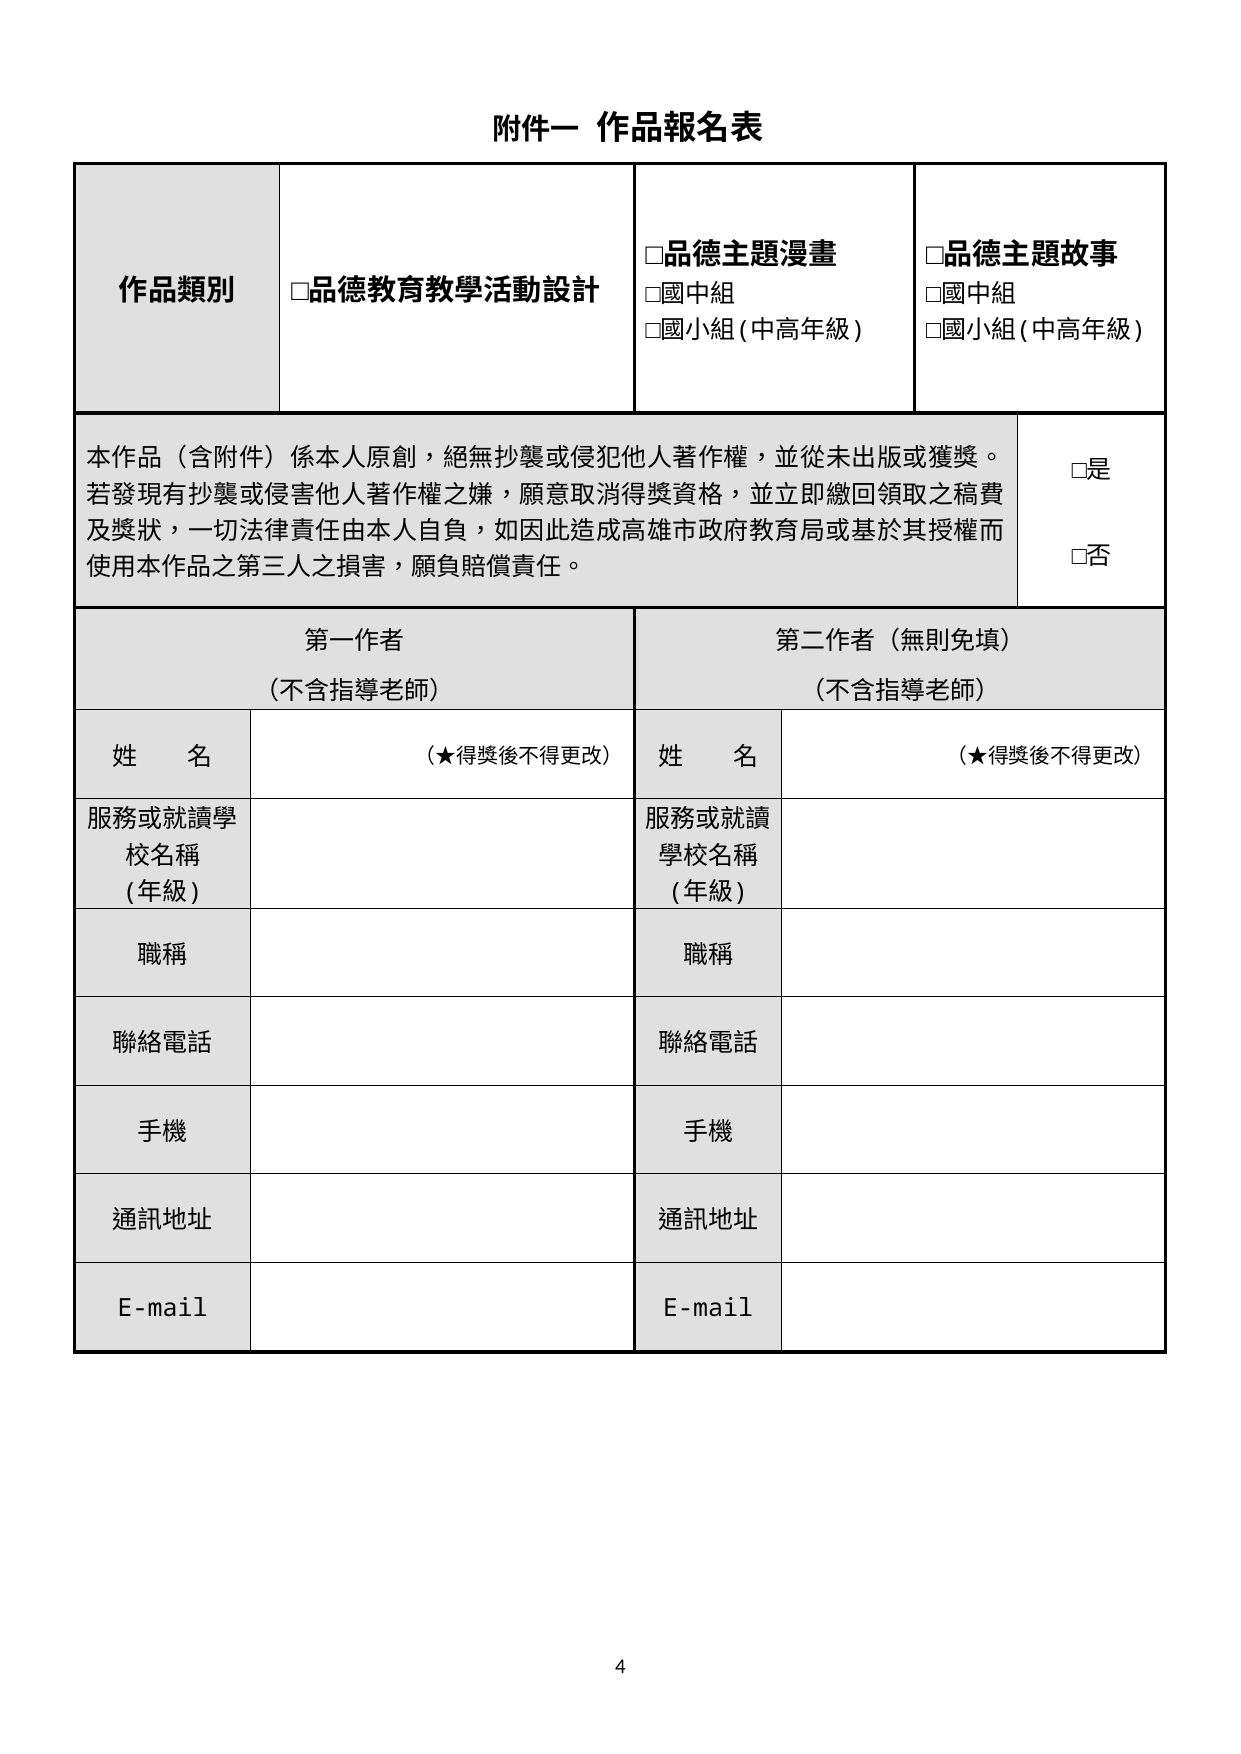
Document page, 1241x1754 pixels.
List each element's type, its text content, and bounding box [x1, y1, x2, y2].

table_cell 第一作者 （不含指導老師） [76, 609, 633, 709]
table_cell [782, 1263, 1164, 1350]
table_cell [251, 1263, 633, 1350]
table_header □品德教育教學活動設計 [280, 165, 633, 411]
table_cell 手機 [76, 1086, 250, 1173]
table_cell [251, 1174, 633, 1262]
table_cell （★得獎後不得更改） [782, 710, 1164, 798]
table_cell [251, 1086, 633, 1173]
table_cell E-mail [76, 1263, 250, 1350]
table_cell 通訊地址 [636, 1174, 781, 1262]
table_cell [782, 1086, 1164, 1173]
table_cell □是 □否 [1018, 415, 1164, 606]
table_cell [251, 799, 633, 908]
table_cell [782, 1174, 1164, 1262]
table_cell 第二作者（無則免填） （不含指導老師） [636, 609, 1164, 709]
table_cell 聯絡電話 [636, 997, 781, 1085]
table_cell 手機 [636, 1086, 781, 1173]
table_cell （★得獎後不得更改） [251, 710, 633, 798]
table_cell E-mail [636, 1263, 781, 1350]
table_cell 通訊地址 [76, 1174, 250, 1262]
table_cell 姓 名 [636, 710, 781, 798]
table_cell 服務或就讀學校名稱 (年級) [636, 799, 781, 908]
table_cell 服務或就讀學校名稱 (年級) [76, 799, 250, 908]
table_cell 姓 名 [76, 710, 250, 798]
table_header □品德主題故事 □國中組 □國小組(中高年級) [916, 165, 1164, 411]
text 附件一 作品報名表 [89, 101, 1152, 149]
table_header 作品類別 [76, 165, 279, 411]
table_cell [782, 997, 1164, 1085]
table_cell 本作品（含附件）係本人原創，絕無抄襲或侵犯他人著作權，並從未出版或獲獎。若發現有抄襲或侵害他人著作權之嫌，願意取消得獎資格，並立即繳回領取之稿費及獎狀，一切法律責任由本人自負，如因此造成高雄市政府教育局或基於其授權而使用本作品之第三人之損害，願負賠償責任。 [76, 415, 1017, 606]
table_cell [251, 997, 633, 1085]
table_cell [782, 909, 1164, 996]
table_cell [251, 909, 633, 996]
table_cell 職稱 [76, 909, 250, 996]
table_cell 聯絡電話 [76, 997, 250, 1085]
table_cell [782, 799, 1164, 908]
table_cell 職稱 [636, 909, 781, 996]
table_header □品德主題漫畫 □國中組 □國小組(中高年級) [636, 165, 913, 411]
